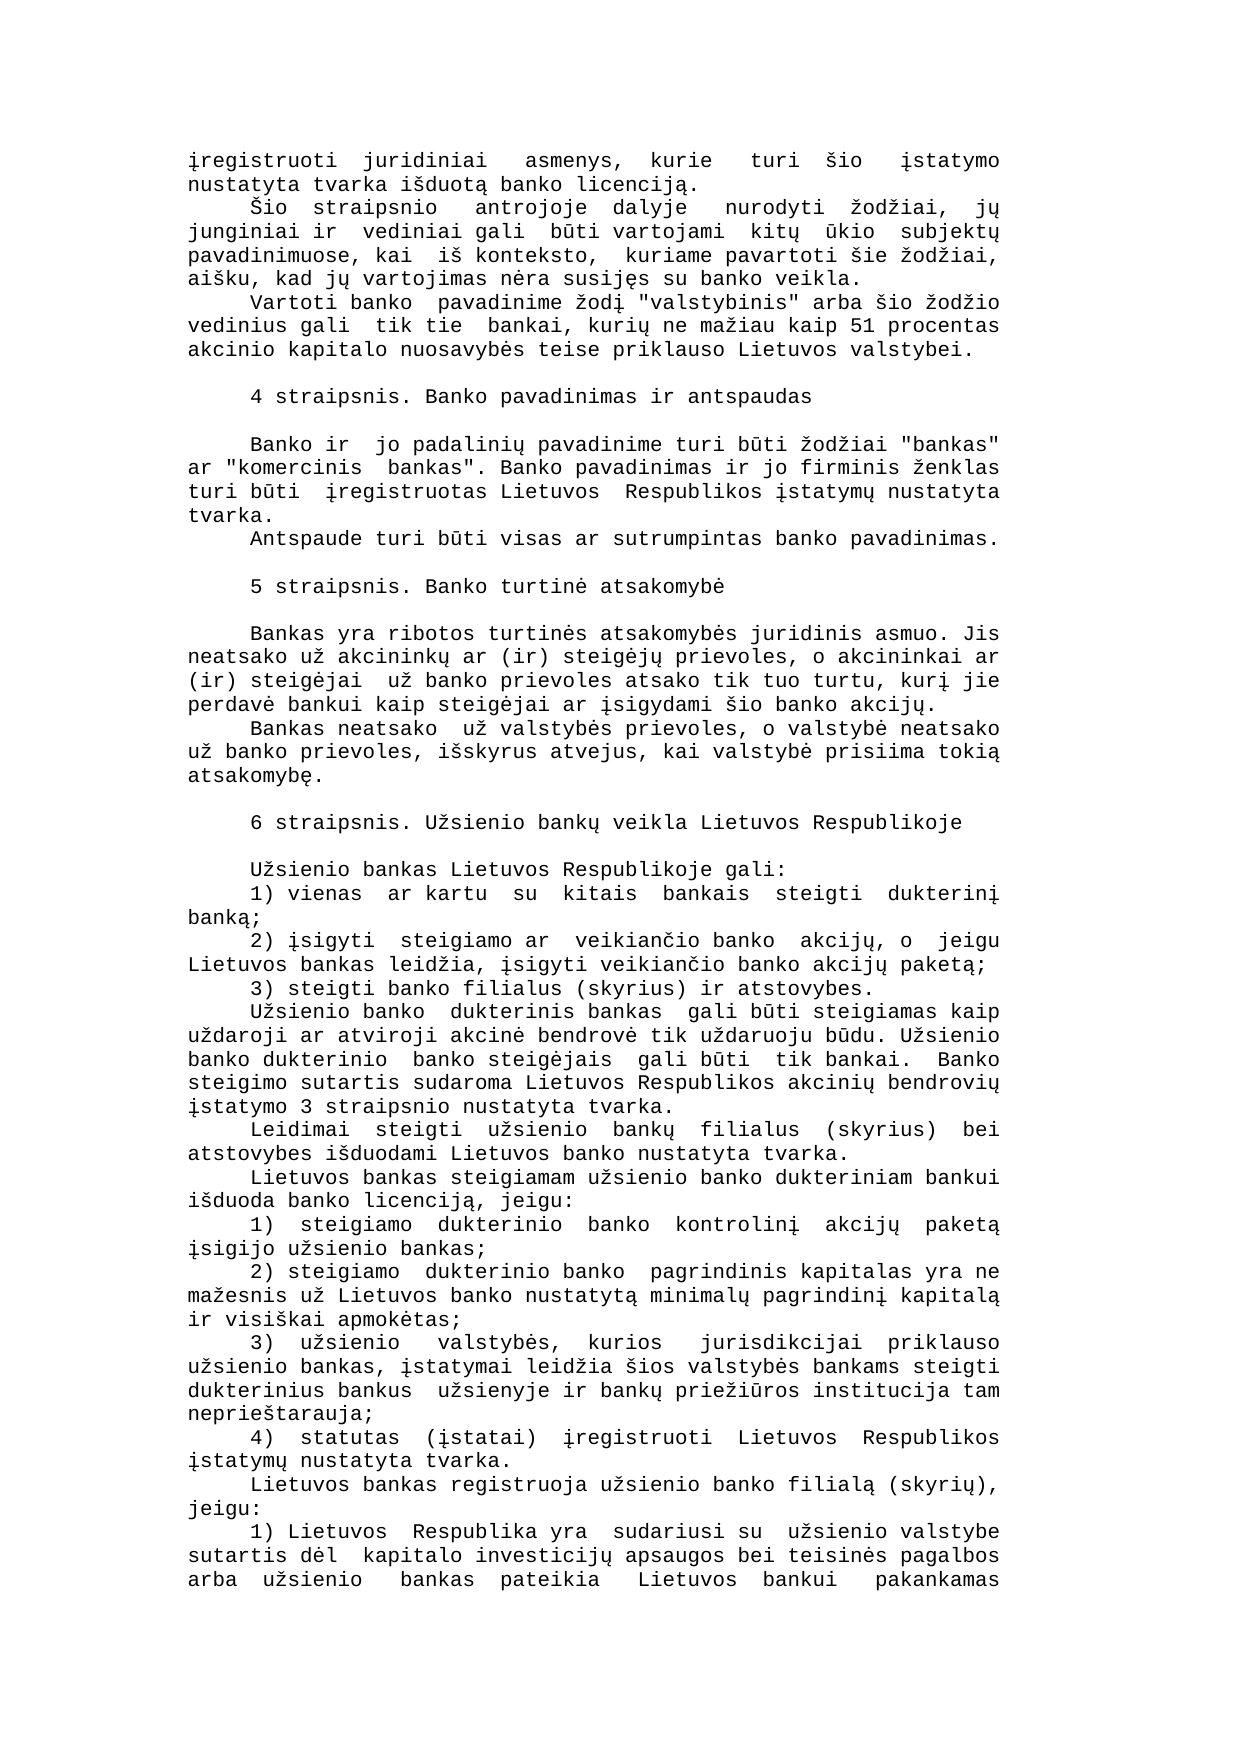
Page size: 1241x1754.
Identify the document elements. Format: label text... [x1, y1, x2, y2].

text dukterinius bankus užsienyje ir bankų priežiūros institucija tam [187, 1379, 1053, 1403]
text pavadinimuose, kai iš konteksto, kuriame pavartoti šie žodžiai, [187, 244, 1053, 268]
text vedinius gali tik tie bankai, kurių ne mažiau kaip 51 procentas [187, 316, 1053, 339]
text neprieštarauja; [187, 1403, 1053, 1427]
text jeigu: [187, 1498, 1053, 1521]
text 2) steigiamo dukterinio banko pagrindinis kapitalas yra ne [187, 1261, 1053, 1285]
text įsigijo užsienio bankas; [187, 1238, 1053, 1261]
text atstovybes išduodami Lietuvos banko nustatyta tvarka. [187, 1143, 1053, 1167]
text užsienio bankas, įstatymai leidžia šios valstybės bankams steigti [187, 1356, 1053, 1379]
text nustatyta tvarka išduotą banko licenciją. [187, 174, 1053, 197]
text 3) steigti banko filialus (skyrius) ir atstovybes. [187, 978, 1053, 1001]
text Vartoti banko pavadinime žodį "valstybinis" arba šio žodžio [187, 292, 1053, 316]
text Bankas yra ribotos turtinės atsakomybės juridinis asmuo. Jis [187, 623, 1053, 647]
text 1) vienas ar kartu su kitais bankais steigti dukterinį [187, 883, 1053, 907]
text turi būti įregistruotas Lietuvos Respublikos įstatymų nustatyta [187, 481, 1053, 505]
text junginiai ir vediniai gali būti vartojami kitų ūkio subjektų [187, 221, 1053, 244]
text Bankas neatsako už valstybės prievoles, o valstybė neatsako [187, 717, 1053, 741]
text mažesnis už Lietuvos banko nustatytą minimalų pagrindinį kapitalą [187, 1285, 1053, 1309]
text 1) Lietuvos Respublika yra sudariusi su užsienio valstybe [187, 1521, 1053, 1545]
text 4 straipsnis. Banko pavadinimas ir antspaudas [187, 386, 1053, 410]
text steigimo sutartis sudaroma Lietuvos Respublikos akcinių bendrovių [187, 1072, 1053, 1096]
text išduoda banko licenciją, jeigu: [187, 1190, 1053, 1214]
text įregistruoti juridiniai asmenys, kurie turi šio įstatymo [187, 150, 1053, 174]
text įstatymų nustatyta tvarka. [187, 1451, 1053, 1474]
text akcinio kapitalo nuosavybės teise priklauso Lietuvos valstybei. [187, 339, 1053, 363]
text arba užsienio bankas pateikia Lietuvos bankui pakankamas [187, 1569, 1053, 1592]
text Lietuvos bankas registruoja užsienio banko filialą (skyrių), [187, 1474, 1053, 1498]
text ar "komercinis bankas". Banko pavadinimas ir jo firminis ženklas [187, 457, 1053, 481]
text perdavė bankui kaip steigėjai ar įsigydami šio banko akcijų. [187, 694, 1053, 717]
text banko dukterinio banko steigėjais gali būti tik bankai. Banko [187, 1048, 1053, 1072]
text 6 straipsnis. Užsienio bankų veikla Lietuvos Respublikoje [187, 812, 1053, 836]
text 2) įsigyti steigiamo ar veikiančio banko akcijų, o jeigu [187, 930, 1053, 954]
text 4) statutas (įstatai) įregistruoti Lietuvos Respublikos [187, 1427, 1053, 1451]
text 1) steigiamo dukterinio banko kontrolinį akcijų paketą [187, 1214, 1053, 1238]
text Lietuvos bankas steigiamam užsienio banko dukteriniam bankui [187, 1167, 1053, 1190]
text Leidimai steigti užsienio bankų filialus (skyrius) bei [187, 1119, 1053, 1143]
text banką; [187, 907, 1053, 930]
text Antspaude turi būti visas ar sutrumpintas banko pavadinimas. [187, 528, 1053, 552]
text 5 straipsnis. Banko turtinė atsakomybė [187, 576, 1053, 599]
text sutartis dėl kapitalo investicijų apsaugos bei teisinės pagalbos [187, 1545, 1053, 1569]
text tvarka. [187, 505, 1053, 528]
text atsakomybę. [187, 765, 1053, 788]
text ir visiškai apmokėtas; [187, 1309, 1053, 1332]
text įstatymo 3 straipsnio nustatyta tvarka. [187, 1096, 1053, 1119]
text Užsienio bankas Lietuvos Respublikoje gali: [187, 859, 1053, 883]
text uždaroji ar atviroji akcinė bendrovė tik uždaruoju būdu. Užsienio [187, 1025, 1053, 1048]
text 3) užsienio valstybės, kurios jurisdikcijai priklauso [187, 1332, 1053, 1356]
text Banko ir jo padalinių pavadinime turi būti žodžiai "bankas" [187, 434, 1053, 457]
text (ir) steigėjai už banko prievoles atsako tik tuo turtu, kurį jie [187, 670, 1053, 694]
text Lietuvos bankas leidžia, įsigyti veikiančio banko akcijų paketą; [187, 954, 1053, 978]
text aišku, kad jų vartojimas nėra susijęs su banko veikla. [187, 268, 1053, 292]
text Šio straipsnio antrojoje dalyje nurodyti žodžiai, jų [187, 197, 1053, 221]
text už banko prievoles, išskyrus atvejus, kai valstybė prisiima tokią [187, 741, 1053, 765]
text Užsienio banko dukterinis bankas gali būti steigiamas kaip [187, 1001, 1053, 1025]
text neatsako už akcininkų ar (ir) steigėjų prievoles, o akcininkai ar [187, 647, 1053, 670]
